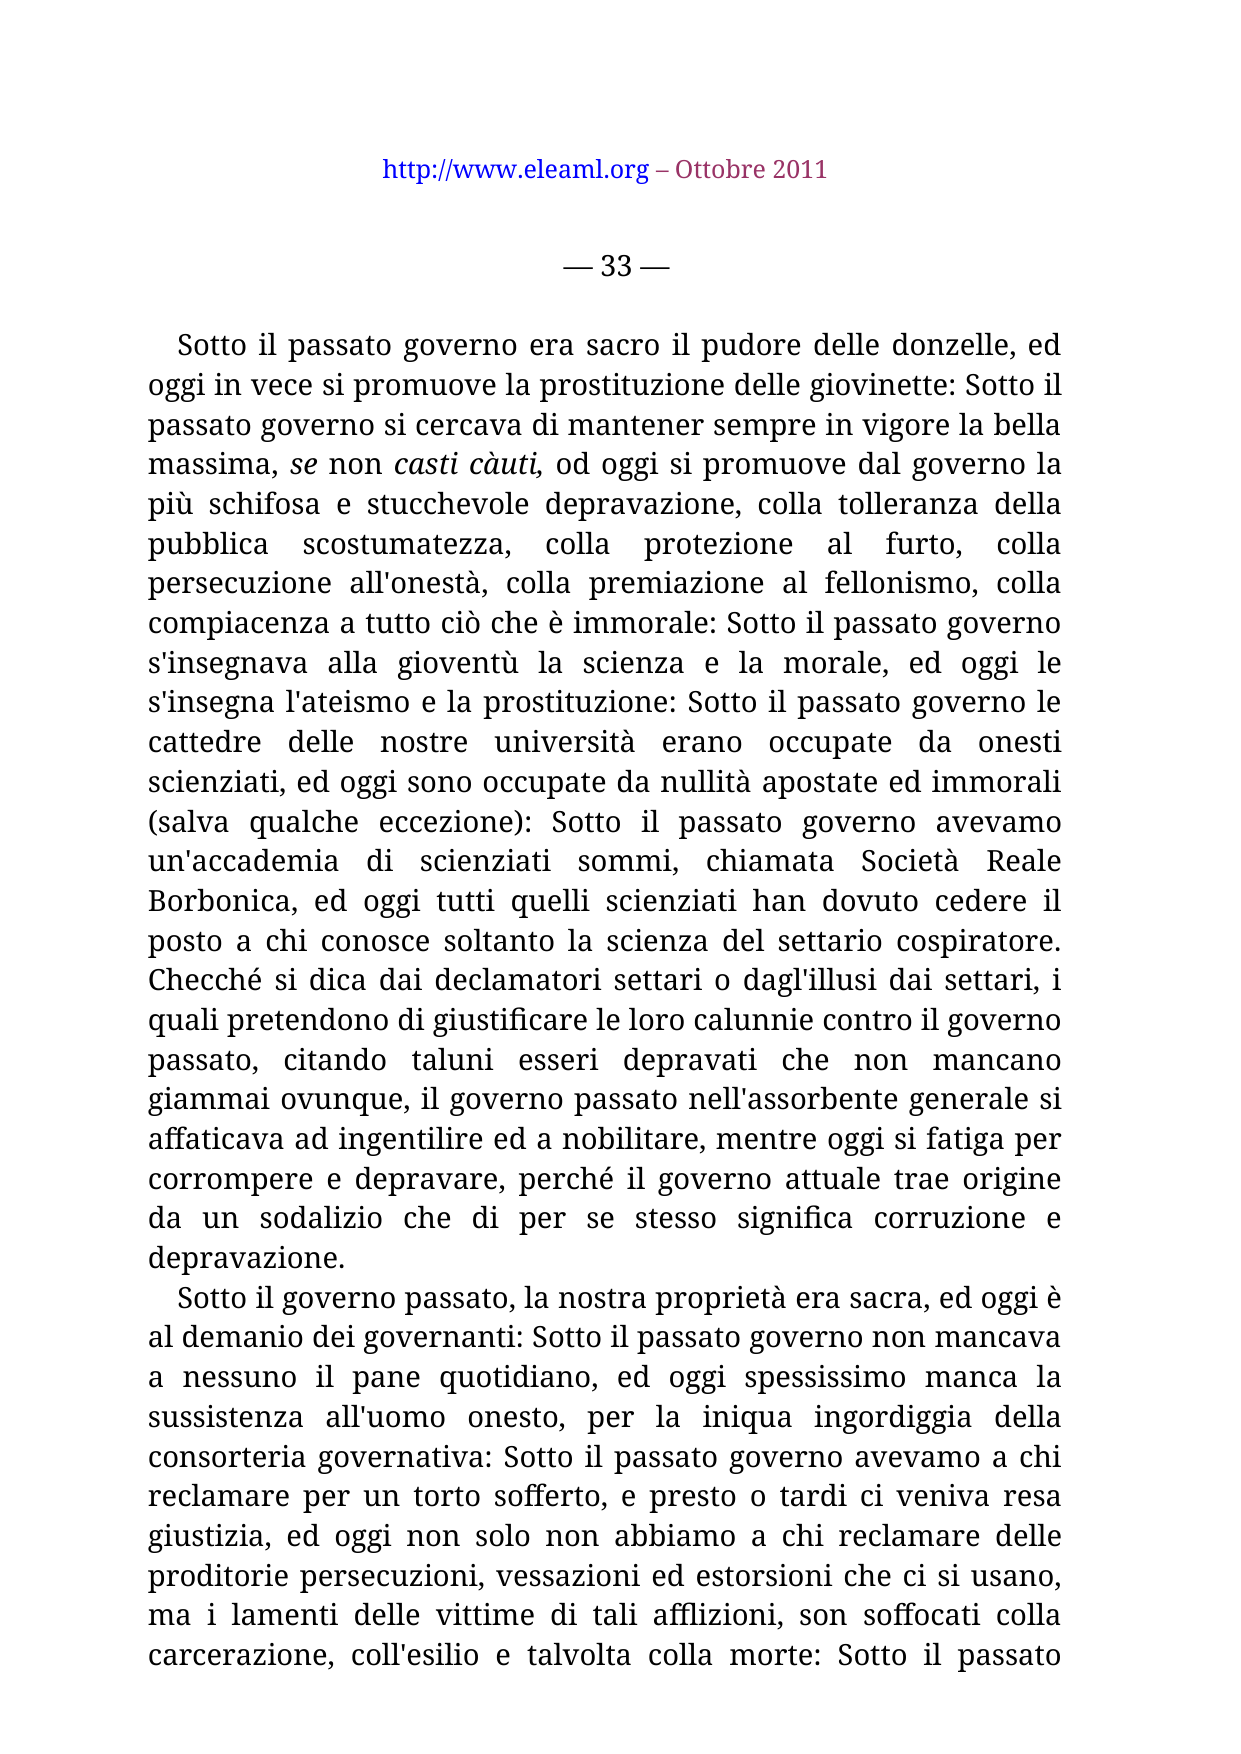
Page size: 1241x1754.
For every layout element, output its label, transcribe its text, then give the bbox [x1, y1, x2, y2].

text — 33 — [148, 245, 1063, 285]
text Sotto il governo passato, la nostra proprietà era sacra, ed oggi è al demanio dei governanti: Sotto il passato governo non mancava a nessuno il pane quotidiano, ed oggi spessissimo manca la sussistenza all'uomo onesto, per la iniqua ingordiggia della consorteria governativa: Sotto il passato governo avevamo a chi reclamare per un torto sofferto, e presto o tardi ci veniva resa giustizia, ed oggi non solo non abbiamo a chi reclamare delle proditorie persecuzioni, vessazioni ed estorsioni che ci si usano, ma i lamenti delle vittime di tali afflizioni, son soffocati colla carcerazione, coll'esilio e talvolta colla morte: Sotto il passato [148, 1277, 1063, 1674]
text Sotto il passato governo era sacro il pudore delle donzelle, ed oggi in vece si promuove la prostituzione delle giovinette: Sotto il passato governo si cercava di mantener sempre in vigore la bella massima, se non casti càuti, od oggi si promuove dal governo la più schifosa e stucchevole depravazione, colla tolleranza della pubblica scostumatezza, colla protezione al furto, colla persecuzione all'onestà, colla premiazione al fellonismo, colla compiacenza a tutto ciò che è immorale: Sotto il passato governo s'insegnava alla gioventù la scienza e la morale, ed oggi le s'insegna l'ateismo e la prostituzione: Sotto il passato governo le cattedre delle nostre università erano occupate da onesti scienziati, ed oggi sono occupate da nullità apostate ed immorali (salva qualche eccezione): Sotto il passato governo avevamo un'accademia di scienziati sommi, chiamata Società Reale Borbonica, ed oggi tutti quelli scienziati han dovuto cedere il posto a chi conosce soltanto la scienza del settario cospiratore. Checché si dica dai declamatori settari o dagl'illusi dai settari, i quali pretendono di giustificare le loro calunnie contro il governo passato, citando taluni esseri depravati che non mancano giammai ovunque, il governo passato nell'assorbente generale si affaticava ad ingentilire ed a nobilitare, mentre oggi si fatiga per corrompere e depravare, perché il governo attuale trae origine da un sodalizio che di per se stesso significa corruzione e depravazione. [148, 324, 1063, 1277]
